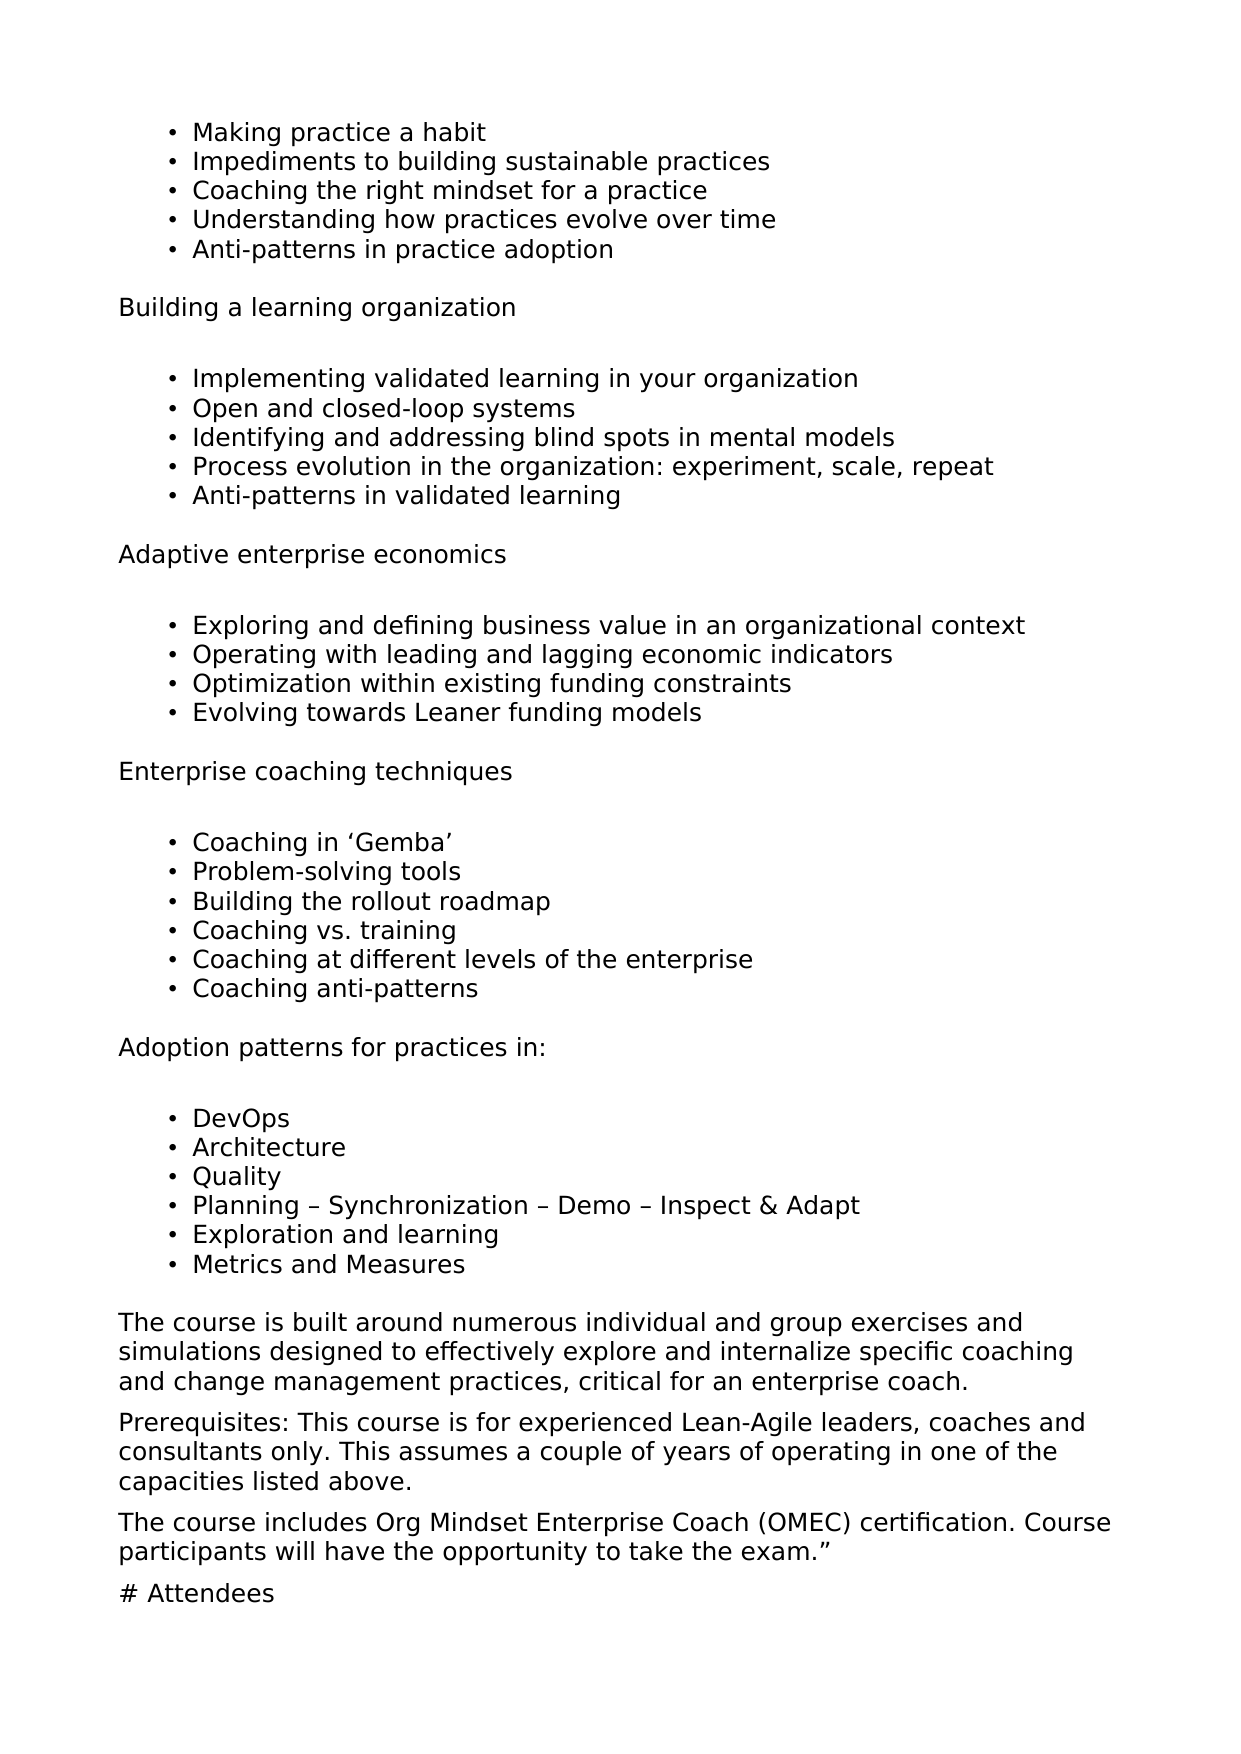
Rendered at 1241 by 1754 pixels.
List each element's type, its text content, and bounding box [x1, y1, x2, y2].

list Impediments to building sustainable practices [177, 147, 1122, 176]
list Understanding how practices evolve over time [177, 206, 1122, 235]
list Making practice a habit [177, 118, 1122, 147]
text The course includes Org Mindset Enterprise Coach (OMEC) certification. Course participants will have the opportunity to take the exam.” [118, 1508, 1122, 1567]
list Coaching the right mindset for a practice [177, 176, 1122, 206]
text # Attendees [118, 1579, 1122, 1608]
text Building a learning organization [118, 293, 1122, 323]
list Planning – Synchronization – Demo – Inspect & Adapt [177, 1191, 1122, 1221]
list Anti-patterns in practice adoption [177, 235, 1122, 264]
text Enterprise coaching techniques [118, 757, 1122, 786]
list Evolving towards Leaner funding models [177, 698, 1122, 728]
list Coaching vs. training [177, 916, 1122, 945]
list Operating with leading and lagging economic indicators [177, 640, 1122, 669]
list Implementing validated learning in your organization [177, 364, 1122, 394]
text Prerequisites: This course is for experienced Lean-Agile leaders, coaches and consultants only. This assumes a couple of years of operating in one of the capacities listed above. [118, 1408, 1122, 1496]
list Architecture [177, 1133, 1122, 1162]
list Exploration and learning [177, 1221, 1122, 1250]
list Identifying and addressing blind spots in mental models [177, 423, 1122, 452]
text The course is built around numerous individual and group exercises and simulations designed to effectively explore and internalize specific coaching and change management practices, critical for an enterprise coach. [118, 1308, 1122, 1396]
list Building the rollout roadmap [177, 887, 1122, 916]
list Coaching anti-patterns [177, 974, 1122, 1003]
list Coaching in ‘Gemba’ [177, 828, 1122, 857]
list Problem-solving tools [177, 857, 1122, 887]
list Optimization within existing funding constraints [177, 669, 1122, 698]
list Coaching at different levels of the enterprise [177, 945, 1122, 974]
text Adoption patterns for practices in: [118, 1033, 1122, 1062]
list Anti-patterns in validated learning [177, 481, 1122, 510]
list Process evolution in the organization: experiment, scale, repeat [177, 452, 1122, 481]
list DevOps [177, 1104, 1122, 1133]
list Exploring and defining business value in an organizational context [177, 611, 1122, 640]
text Adaptive enterprise economics [118, 540, 1122, 569]
list Quality [177, 1162, 1122, 1191]
list Open and closed-loop systems [177, 394, 1122, 423]
list Metrics and Measures [177, 1250, 1122, 1279]
